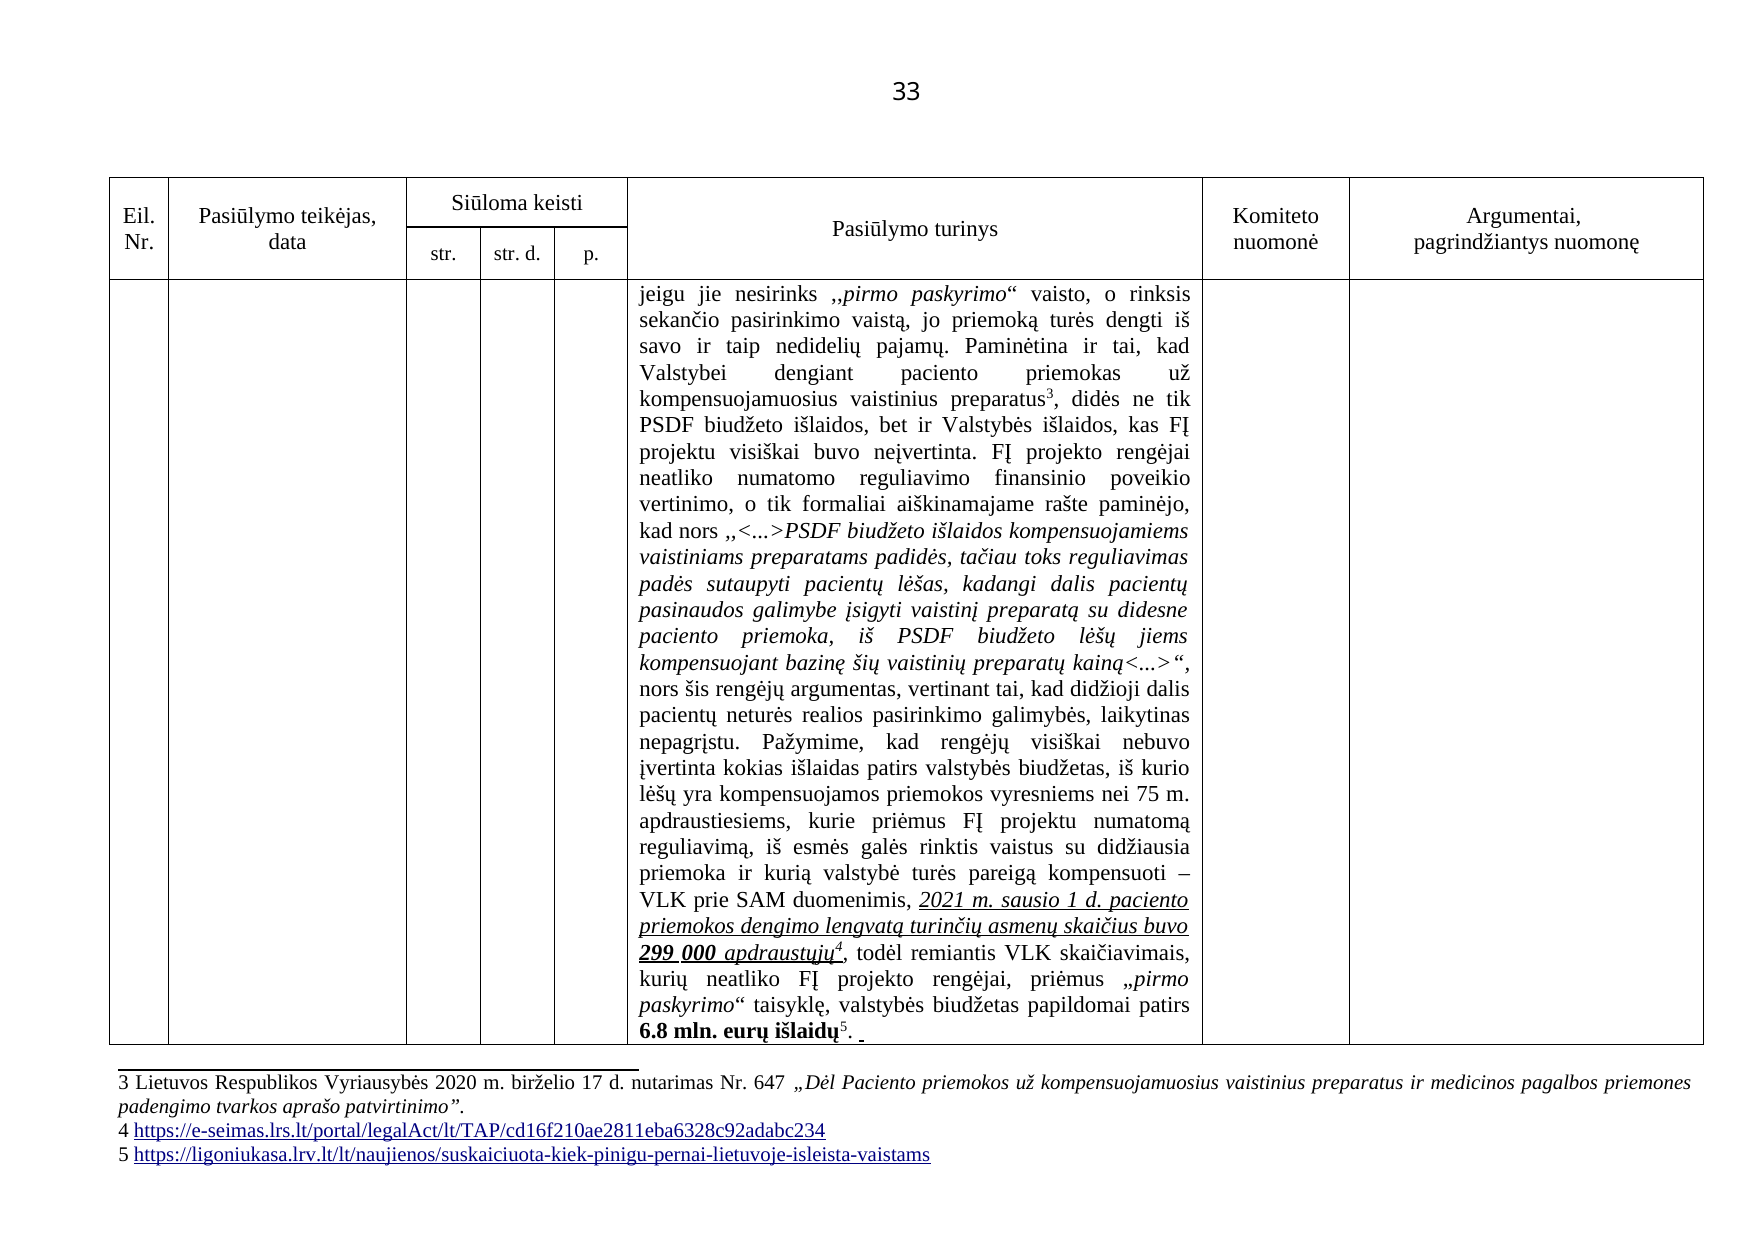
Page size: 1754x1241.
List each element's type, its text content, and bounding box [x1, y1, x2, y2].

table_header Siūloma keisti [407, 178, 627, 226]
table_cell [407, 280, 480, 1044]
table_header Eil. Nr. [110, 178, 168, 279]
table_header Pasiūlymo turinys [628, 178, 1202, 279]
table_cell p. [555, 228, 627, 279]
table_cell [481, 280, 554, 1044]
table_cell [1203, 280, 1349, 1044]
table_header Argumentai, pagrindžiantys nuomonę [1350, 178, 1703, 279]
table_cell str. [407, 228, 480, 279]
table_header Komiteto nuomonė [1203, 178, 1349, 279]
table_cell str. d. [481, 228, 554, 279]
table_cell [169, 280, 406, 1044]
table_cell [555, 280, 627, 1044]
table_header Pasiūlymo teikėjas, data [169, 178, 406, 279]
table_cell [1350, 280, 1703, 1044]
table_cell [110, 280, 168, 1044]
table_cell Lietuvos Respublikos Seimo narys Antanas Matulas ir Lietuvos Respublikos sveikatos apsaugos ministerija (toliau – SAM, Ministerija) parengė ir pateikė derinimui Lietuvos Respublikos farmacijos įstatymo Nr. X-709 8, 57 ir 59 straipsnių pakeitimo įstatymo projektas (toliau – FĮ projektas) reg. Nr. XIVP-337. Lygiagretaus vaistų importo asociacija (toliau – LVIA) teikia šias pastabas ir pasiūlymus dėl FĮ projekto. Dėl FĮ projektu neva užtikrinamos paciento teisės rinktis vaistus/gydymą ir naudotis PSD garantuojamomis teisėmis. FĮ projekto teikime nurodoma, kad juo siūloma įtvirtinti „pirmo paskyrimo“ taisyklę, t. y. jei pirmą kartą kompensuojamasis vaistinis preparatas išrašomas elektroniniame recepte su žyma „pirmas paskyrimas“, vaistinėje pacientui parduodamas (išduodamas) kompensuojamasis vaistinis preparatas su mažiausia paciento priemoka, tačiau pacientui atsisakius įsigyti kompensuojamąjį vaistinį preparatą su mažiausia paciento priemoka, jam gali būti parduotas (išduotas) kitas recepte nurodyto bendrinio pavadinimo, stiprumo ir farmacinės formos kompensuojamasis vaistinis preparatas, pacientui sumokant šio vaistinio preparato paciento priemoką, t. y. pacientui kompensuojant bazinę pasirinkto vaistinio preparato kainą. Taigi, FĮ projektu įtvirtinus galimybę pacientui rinktis ne tik pigiausią kompensuojamąjį vaistinį preparatą, bet ir kitą, įrašytą į Kompensuojamųjų vaistinių preparatų kainyną (toliau – Kainynas), bus neva užtikrinta paciento teisė rinktis gydymą, naudotis sveikatos draudimo garantuojamomis teisėmis, taip pat bus išvengta visuomenės pasipriešinimo, nes atsisakęs įsigyti kompensuojamąjį vaistinį preparatą su mažiausia paciento priemoka, pacientas galės rinktis kitą vaistinį preparatą, sumokėdamas vaistinio preparato priemoką. LVIA laiko, kad priėmus FĮ projektu numatomą reguliavimą nebus įtvirtinta reali paciento pasirinkimo teisė rinktis jam priimtiną vaistinį preparatą. Šiuo metu galiojantis reguliavimas, kuomet gydytojui paskyrus pacientui vaistinį preparatą, pacientas šį vaistinį preparatą įsigyja vaistinėje už žemiausią Kainyne nustatytą kainą, padeda užtikrinti tiek Privalomojo sveikatos draudimo fondo (toliau – PSDF) biudžeto lėšų taupymą (sutaupytas lėšas galima skirti kitiems pacientų vaistams ar gydymui kompensuoti), tiek paciento priemokos dydžio už įsigyjamą vaistą valstybinį reguliavimą (per maksimalių priemokų reikalavimą). Siūlomu FĮ projektu numatoma įtvirtinti reguliavimą, kuriuo gydytojas pacientui skirtų ,,pirmo paskyrimo“ vaistą, tuo pačiu pacientas vaistinėje galėtų rinktis kitus vaistus. Valstybė kompensuotų bazinę vaisto kainą, o pacientas pats turėtų susimokėti priemokas už kitus jo neva galimus pasirinkti vaistus. Laikome, kad numatomu reguliavimu, paciento pasirinkimo teisė iš esmės priklausys nuo jo finansinio pajėgumo ir nuo paciento turimų lėšų kiekio (socialinės padėties), t. y. tie asmenys, kurių pajamos jiems tą leidžia, galės rinktis vaistus sumokėdami priemoką, tačiau tie pacientai, kurie priskirtini labiausiai socialiai pažeidžiamų asmenų grupei (Valstybinės ligonių kasos duomenimis planuojamas 2021 m. 1,51 mln. asmenų skaičius, kurie draudžiami PSDF biudžeto lėšomis: pensininkai, vaikai iki 18 metų, bedarbiai ir studentai), realios pasirinkimo teisės neturės arba šie pacientai bus priversti už vaistus sumokėti žymiai didesnę savo pajamų dalį. LVIA laiko, kad priešingai negu teikime numato projekto rengėjai, visuomenės susipriešinimas ir atskirtis dėl socialinės ir finansinės padėties tik didės. Paminėtina, kad 2019 m. Lietuvoje kompensuojamuosius vaistus ir medicinos pagalbos priemones vartojo apie 606 tūkst. vyresnių kaip 60 metų gyventojai, t. y. apie 52,1 proc. visų gyventojų, vartojusių kompensuojamuosius vaistus ir medicinos pagalbos priemones (bendras vaistus ir medicinos pagalbos priemones vartojusių asmenų skaičius – 1,16 milijono pacientų). Pagal FĮ projektu numatomą reguliavimą, vyresni kaip 60 metų gyventojai iš esmės neturės realios vaisto pasirinkimo teisės, nes tuo atveju, jeigu jie nesirinks ,,pirmo paskyrimo“ vaisto, o rinksis sekančio pasirinkimo vaistą, jo priemoką turės dengti iš savo ir taip nedidelių pajamų. Paminėtina ir tai, kad Valstybei dengiant paciento priemokas už kompensuojamuosius vaistinius preparatus, didės ne tik PSDF biudžeto išlaidos, bet ir Valstybės išlaidos, kas FĮ projektu visiškai buvo neįvertinta. FĮ projekto rengėjai neatliko numatomo reguliavimo finansinio poveikio vertinimo, o tik formaliai aiškinamajame rašte paminėjo, kad nors ,,<...>PSDF biudžeto išlaidos kompensuojamiems vaistiniams preparatams padidės, tačiau toks reguliavimas padės sutaupyti pacientų lėšas, kadangi dalis pacientų pasinaudos galimybe įsigyti vaistinį preparatą su didesne paciento priemoka, iš PSDF biudžeto lėšų jiems kompensuojant bazinę šių vaistinių preparatų kainą<...>“, nors šis rengėjų argumentas, vertinant tai, kad didžioji dalis pacientų neturės realios pasirinkimo galimybės, laikytinas nepagrįstu. Pažymime, kad rengėjų visiškai nebuvo įvertinta kokias išlaidas patirs valstybės biudžetas, iš kurio lėšų yra kompensuojamos priemokos vyresniems nei 75 m. apdraustiesiems, kurie priėmus FĮ projektu numatomą reguliavimą, iš esmės galės rinktis vaistus su didžiausia priemoka ir kurią valstybė turės pareigą kompensuoti – VLK prie SAM duomenimis, 2021 m. sausio 1 d. paciento priemokos dengimo lengvatą turinčių asmenų skaičius buvo 299 000 apdraustųjų, todėl remiantis VLK skaičiavimais, kurių neatliko FĮ projekto rengėjai, priėmus „pirmo paskyrimo“ taisyklę, valstybės biudžetas papildomai patirs 6.8 mln. eurų išlaidų. LVIA pažymi, kad priėmus FĮ projektu numatomą reguliavimą, racionalus vaistų įsigijimas taip pat mažės, nes formuosis nepagrįsta nuomonė, jog ,,pirmo paskyrimo“ vaistai yra neva mažiau kokybiški, negu kiti brangiau kainuojantys ,,antro“, ,,trečio“ ar paskesnio paskyrimo vaistai. Verta paminėti tai, kad vaistus parduodantys subjektai, siekdami parduoti savo tiekiamus vaistus, visomis įmanomomis priemonėmis sieks, kad jų tiekiamus vaistus pacientai įsigytų, todėl konkurencijos skatinamas vaisto kainos mažinimas, siekiant jį įtraukti į kompensuojamų vaistų kainyną, taps mažiau reikšmingas, nes vaistų tiekėjai, žinodami, kad jų vaisto bazinę kainą Valstybė vis tiek padengs, vietoj kainos mažinimo pradės inicijuoti tik jų vaistų pirkimo didinimą tam. Šiuo metu galiojantis reguliavimas, priešingai FĮ projektu numatomam, skatina vaistų tiekėjus konkuruoti tarpusavyje dėl galimybės tapti pirmu kompensuojamu vaistu, todėl teikdami prašymą dėl įtraukimo į Kainyną, šiuo metu vaistų tiekėjai siekia deklaruoti žemiausią galimą jų kainą, dėl ko šiuo metu egzistuoja prielaidos mažėti vaistų kainoms ir taupyti PSDF biudžeto lėšas, kurias galima skirti kompensuoti didesniam kiekiui vaistų, kurie ankščiau buvo nekompensuojami. LVIA siūlymai tobulinant vaistų kompensavimą pacientams ir tikslinant FĮ projektą: Siūlome tobulinti teisinį reguliavimą, kuriuo vaistų tiekėjai būtų skatinami konkuruoti tarpusavyje dėl galimybės būti kompensuojamu vaistu, kurį pacientai būtų suinteresuoti įsigyti, todėl teikdami prašymą dėl vaistinio preparato įtraukimo į Kainyną, vaistų tiekėjai turėtų siekti deklaruoti žemiausią vaisto galimą kainą. Laikome, kad vaistų kompensavimo mechanizme turėtų būti taikomos motyvuojančios priemonės, kurių naudą vertindami pacientai ir vaistus jiems parduodantys subjektai (pvz.: vaistinės) būtų skatinami vaistus įsigyti racionaliai ir parduoti efektyviai. Motyvuojančios priemonės sudarytų prielaidas mažėti vaistų kainoms ir taupyti PSDF biudžeto lėšas. Skatinant pacientus racionaliai vartoti vaistus, siūlome pritaikyti ,,išmaniąsias priemones“, kurios galėtų būti įgyvendinamos per papildomą (savanoriškąjį) sveikatos draudimą ar kitas lėšas (Sveikatos draudimo įstatymo 10 str. 5 d. apibrėžta taisyklė). Pvz.: asmenims pasirinkus vaistus pagal valstybės nustatytą gydymo metodiką ir šiuo atveju bazinę vaisto kainą apmokant iš PSDF biudžeto lėšų, pacientas galėtų gauti ,,išmaniųjų taškų“, kurie turėtų būti konvertuojami į piniginius ekvivalentus (virtualius pinigus), kurie galėtų būti nukreipti į paciento papildomą (savanoriškąjį) sveikatos draudimą ar kitas galimų virtualių lėšų kaupimo elektronines priemones. ,,Išmaniuosius taškus“ pacientas galėtų panaudoti savarankiškai pats pasirinkdamas apmokėti kitas sveikatinimo paslaugas, ar išleisti vaistinėse, kuriose už šiuo taškus galėtų įsigyti nekompensuojamus vaistus, nereceptinius vaistus ar alternatyvias prekes (vitaminus, maisto papildus, asmeninės higienos prekes ar pan.). Sukūrus LVIA siūlomą ,,motyvacinį“ išmanų vaistų vartojimo mechanizmą iš ,,stagnacijos taško“ galėtų pajudėti savanoriško sveikatos draudimo institutas, tuo pačiu būtų taupomos PSDF biudžeto lėšos, kurios galėtų būti nukreiptos į geresnį pacientų aprūpinimą inovatyviais vaistiniais preparatais ar kitais iki šiol nekompensuotais vaistais. Įgyvendinant pirmiau minimą LVIA pasiūlymą, gali būti paliekama paciento teisė pasirinkti ir kitus vaistus, valstybei kompensuojant bazinę vaisto kainą, tačiau priemokas pacientai turėtų padengti iš asmeninių lėšų, valstybė jų nekompensuotų. Tokiu būdu pacientui būtų suteikiama galimybė pačiam priimti sprendimus dėl vaistų pirkimo, o norintys racionaliai juos įsigyti, pacientai galėtų pasinaudoti ,,išmaniaisiais taškais“, kuriuos apdraustasis įgytų tik tokiu atveju, jeigu rinktųsi vaistą už Kainyne patvirtintą vaisto bazinę (žemiausią) kainą. LVIA siūloma įtvirtinti pacientus galinti motyvuoti priemonė būtų tam tikra atsvara vaistus parduodančių subjektų taikomoms priemonėms, t. y. savarankiški apdraustojo veiksmai įsigyjant vaistus konkrečioje situacijoje atitiktų apdairaus, rūpestingo, atidaus asmens (lot. bonus pater familias) elgesį adekvačioje situacijoje etaloną (Lietuvos Aukščiausiojo Teismo Civilinių bylų skyriaus teisėjų kolegijos 2007-10-22 d. nutartis, priimta civilinėje byloje Nr. 3K-3-384/2007). Įgyvendinus siūlomą mechanizmą, racionalus apdraustasis, prieš nuspręsdamas įsigyti brangiau kainuojantį vaistą, būtų motyvuojamas objektyviai apsvarstyti tokio savo pasirinkimo teigiamas ir neigiamas puses (pasirinkti mokėti iš savo lėšų vaistų kainų skirtumą, arba nemokant priemokos už tos pačios veikliosios medžiagos vaistą, įgyti galimybę gauti ,,išmaniųjų taškų“ – kurie per valstybės sukurtą mechanizmą virstų virtualiais eurais, kuriuos apdraustasis išleistų renkantis kitas sveikatinimo paslaugas, vaistinėje apmokėdamas už kitus nekompensuojamus preparatus ar priemones). Pažymime, kad pirmiau pateiktais LVIA siūlymais būtų įgyvendinami keli Lietuvos Respublikos Konstitucijos principai: solidarumo (PSDF pagrindinis principas) / asmeninės atsakomybės už savo likimą / abipusė asmens ir visuomenės atsakomybė užtikrinant socialinę darną / valstybė laiduotų asmens laisvę rinktis gydymo būdus ir pagalbą nuo susirgus (sunkių ligų atvejais valstybė gerintų gydymo prieinamumą inovatyviais vaistais) (Konstitucinio Teismo 1997 m. kovo 12 d., 2007 m. rugsėjo 26 d. nutarimai, 2010 m. balandžio 20 d. sprendimas, 2012 m. vasario 6 d., 2012 m. vasario 27 d. nutarimai). Įstatymų leidėjui nusprendus kompensuoti visų Kompensavimo sąrašuose esančių vaistinių preparatų bazinę kainą – priimant ,,pirmo paskyrimo“ taisyklę, atsižvelgiant į kitų ES šalių praktiką (Estijos, Švedijos pavyzdžiai), LVIA siūlo nustatyti, kad kiek įmanoma didesnis kiekis (optimaliu atveju – visi) receptinių vaistų būtų įtraukiami į kompensuojamų vaistų sąrašus. Laikome, kad įgyvendinus šią priemonę, gydytojai galėtų skirti, o pacientai pasirinkti ir įsigyti jiems tinkamus vaistus, kurie iki šiol nebuvo kompensuojami PSDF biudžeto lėšomis (šis LVIA siūlymas atitinka Valstybės užsibrėžtą siekį, kad 2021 m. kompensuojamųjų vaistų dalis, palyginti su visais receptiniais vaistais, didėtų, dėl ko būtų užtikrinamas pacientų išlaidų vaistams mažėjimas). Dėl FĮ projektu neva sudaromų geresnių sąlygų vaistinių preparatų tiekėjams, kai nustatomu reguliavimu Kainynas keičiamas tik 2 kartus per metus (šiuo metu galioja 4 kartai per metus). Logiška, kad Kainyno pakeitimai 4 kartus per metus lemia didesnį administracinių veiksmų kiekį, negu kainyną keičiant 2 kartus metuose, tačiau dažnesnis Kainyno keitimas tuo pačiu lemia didesnę konkurenciją tarp skirtingų vaistinių preparatų tiekėjų (vaistų gamintojų, didmeninių vaistų platintojų ir kt. subjektų). Atsižvelgiant į vaistų tiekimo rinkos ypatumus, Kainyną keičiant kiek įmanoma dažnesniu periodu, įvairūs vaistų tiekėjai gali pasiūlyti alternatyvų vaistų tiekimą gamintojų tiekiamiems vaistams (pvz. lygiagrečiai importuojami vaistai), todėl veikiant sąžiningos konkurencijos sąlygoms, Valstybei ir pacientams konkrečiu periodu gali būti pasiūloma priimtinesnė vaistų kaina, nes tiekėjai aktyviai konkuruoja (siūlant žemiausią vaisto kainą), siekdami, kad jų tiekiamas vaistas atitinkamą laikotarpį būtų kompensuojamas (Švedijoje kainynas keičiamas 12 kartų per metus, o Danijoje kas 2 savaites). LVIA siūlo FĮ įtvirtinti, jog vaistų tiekėjui deklaravus į Kompensuojamuosius sąrašus neįtraukto vaisto žemesnę kainą, negu Kompensuojamuose sąrašuose atitinkamą laikotarpį patvirtinta žemiausia vaisto kaina grupėje (dviejų vaistų arba trijų ir daugiau vaistų grupėse), toks vaistinis preparatas per 20 dienų nuo pareiškėjo prašymo pateikimo dienos būtų įtraukiamas į Kompensuojamuosius sąrašus, tokiu būdu būtų įtvirtina galimybė bet kuriuo metu į juos įtraukti mažiau kainuojančius vaistus, kurie galėtų būti patiekiami į rinką pacientams (būtų realiu laiku ir pagal rinkoje susiklosčiusią situaciją atliekami savalaikiai pakeitimai). Dėl Lietuvos vyriausiojo administracinio teismo 2019 m. spalio 23 d. sprendimo norminėje administracinėje byloje Nr. eI-10-756/2019 įgyvendinimo. Lietuvos vyriausiojo administracinio teismo (toliau – LVAT) 2019 m. spalio 23 d. sprendime norminėje administracinėje byloje Nr. eI-10-756/2019 teismas nėra konstatavęs, kokiu būdu FĮ turi būti reglamentuota ,,pirmo paskyrimo“ taisyklė, t. y. LVAT nesprendė klausimo ar pacientui gali būti kompensuojamas tik ,,pirmo paskyrimo“ vaistas, ar turi būti kompensuojama visų Kainyne esančių vaistų įsigijimo bazinė kaina (dydis), todėl FĮ projektu nėra įgyvendinamas 2019 m. spalio 23 d. LVAT sprendimas. LVIA neginčija to, kad pacientų pagrindines teises nustatantis reguliavimas, kaip tą konstatavo LVAT, turi būti įtvirtintas įstatymo lygmens teisės akte, tačiau LVAT norminėje byloje nenagrinėjo, kokiu būdu įstatymų leidėjas turi nustatyti vaistų kompensavimo mechanizmą. Laikome, kad FĮ projektu siūloma įtvirtinti ,,pirmo paskyrimo“ taisyklė, pagal kurią Valstybė kompensuotų bazinę vaisto kainą, o pacientai galėtų įsigyti ir kitus į Kainyną įtrauktus vaistus, kurių pirkimą pacientai apmokėtų iš savo asmeninių lėšų (mokėdami priemokas), yra visiškai nauja FĮ įtvirtinama kompensavimo taisyklė, kuri gali būti pasirinkta tik įstatymų leidėjui gerai įvertinus visas tokios naujos taisyklės pasekmes tiek pacientų realiam pasirinkimui, tiek valstybės finansinėms galimybėms. Sutinkame su tuo, jog FĮ projektu LVAT sprendimas įgyvendinamas tik tuo aspektu, kiek jame nustatoma SAM teisė išbraukti vaistus iš kainyno, tuo pačiu FĮ projektu nustatomi išbraukimo pagrindai. Dėl numatomo teisinio reguliavimo poveikio vertinimo. Atsižvelgiant į tai, kad FĮ projektu siekiama įtvirtinti iki tol įstatyme nereglamentuotą ,,pirmo paskyrimo“ taisyklę, kuomet būtų kompensuojama vaistinio preparato bazinė kaina, o pacientai, įsigydami kitą vaistą, mokėtų priemokas, vadovaujantis Lietuvos Respublikos teisėkūros pagrindų įstatymo 15 straipsnio 1 ir 3 dalimi privalo būti atliekamas numatomo teisinio reguliavimo poveikio vertinimas, kurio metu turi būti nustatomas galimas teigiamas ir neigiamas poveikis kompensuojamų vaistų teisinio reguliavimo sričiai, pacientams, pareiškėjams (ūkio subjektams) tiekiantiems vaistus, taip pat atliktas realus galimų PSDF ir Valstybės biudžetų išlaidų įvertinimas (poveikis valstybės finansams), įvertintas poveikis socialinei aplinkai (galimas visuomenės atskirties didėjimas ir susipriešinimas dėl priemokų už vaistus mokėjimo). Paminėtina, kad Aštuonioliktosios Lietuvos Respublikos Vyriausybės vienas iš veikimo principų priimant sprendimus – diskusija ir žiniomis grįsti sprendimai, t. y. siekdama pagrįstų sprendimų, Vyriausybė numatė naudoti įrodymais grįstas valdymo priemones, todėl svarstant teisės aktų projektus sieks, kad poveikio vertinimas įsitvirtintų ankstyvojoje teisėkūros stadijoje (Lietuvos Respublikos Vyriausybės 2021 m. kovo 10 d. nutarimas Nr. 155 „Dėl Aštuonioliktosios Lietuvos Respublikos Vyriausybės programos nuostatų įgyvendinimo plano patvirtinimo“). Akivaizdu, kad su šiuo FĮ projektu nėra pateikiamas numatomo teisinio reguliavimo poveikio vertinimas, todėl pats projektas bei jo svarstymo procedūra neatitinka viešai deklaruojamo Vyriausybės siekio teisėkūroje, atitinkamai FĮ projekto rengėjai įstatymų leidėjams nepateikia Teisėkūros pagrindų įstatyme apibrėžto ir reikalaujamo poveikio vertinimo. [628, 280, 1202, 1044]
